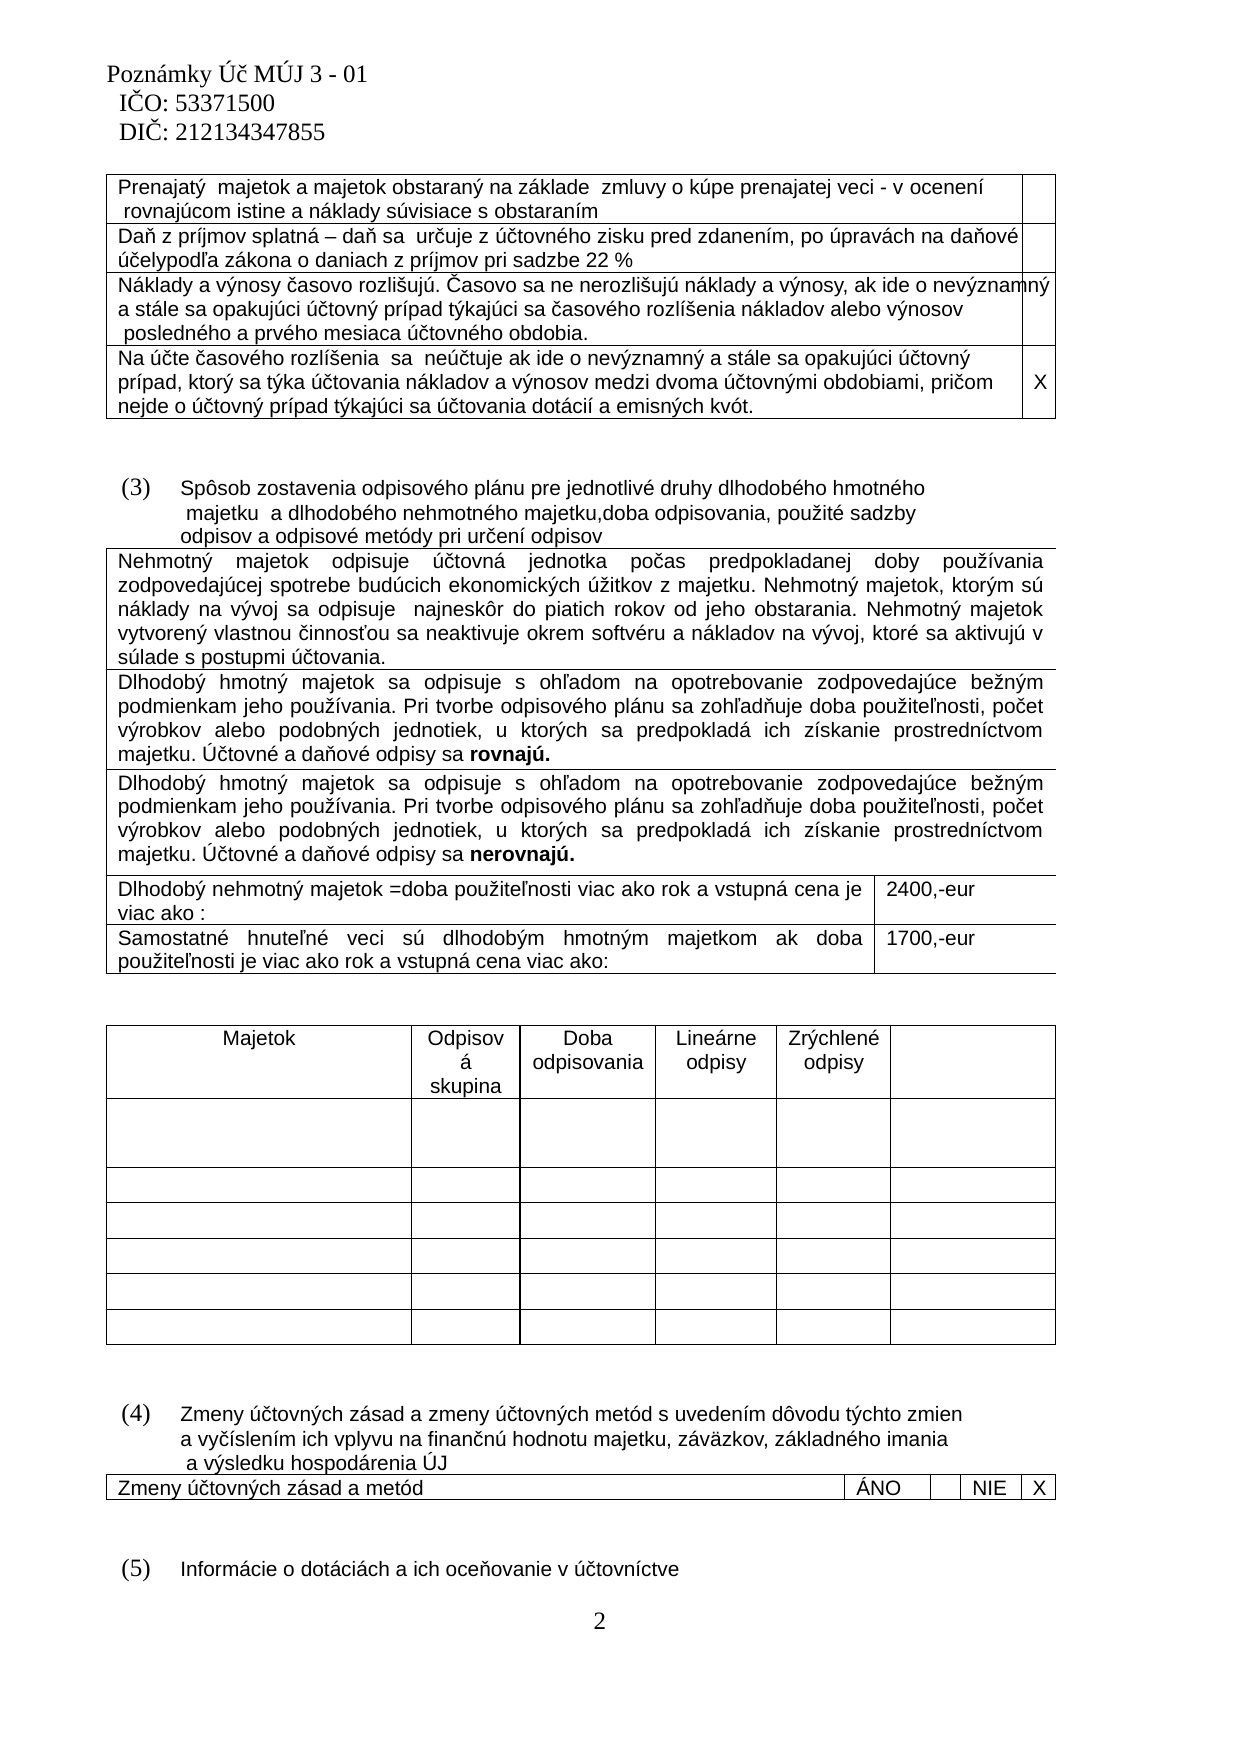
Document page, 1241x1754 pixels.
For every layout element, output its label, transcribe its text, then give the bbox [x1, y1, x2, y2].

table_header Majetok [107, 1026, 411, 1098]
table_cell [521, 1099, 655, 1167]
table_header [891, 1026, 1055, 1098]
table_cell Samostatné hnuteľné veci sú dlhodobým hmotným majetkom ak doba použiteľnosti je viac ako rok a vstupná cena viac ako: [107, 925, 874, 973]
table_cell [656, 1310, 776, 1344]
table_header X [1022, 1475, 1055, 1499]
table_cell [777, 1099, 890, 1167]
text a výsledku hospodárenia ÚJ [180, 1450, 1092, 1474]
table_header [931, 1475, 960, 1499]
text odpisov a odpisové metódy pri určení odpisov [180, 524, 1092, 548]
text majetku a dlhodobého nehmotného majetku,doba odpisovania, použité sadzby [180, 500, 1092, 524]
table_cell [412, 1168, 519, 1202]
table_cell [777, 1239, 890, 1273]
table_cell [656, 1099, 776, 1167]
table_cell [107, 1099, 411, 1167]
table_cell [521, 1239, 655, 1273]
list Spôsob zostavenia odpisového plánu pre jednotlivé druhy dlhodobého hmotného [121, 472, 1092, 500]
table_cell [521, 1168, 655, 1202]
text a vyčíslením ich vplyvu na finančnú hodnotu majetku, záväzkov, základného imania [180, 1426, 1092, 1450]
table_header Zrýchlené odpisy [777, 1026, 890, 1098]
table_cell [891, 1168, 1055, 1202]
table_cell [412, 1274, 519, 1308]
table_cell [107, 1310, 411, 1344]
table_cell [107, 1239, 411, 1273]
table_cell [521, 1203, 655, 1238]
table_cell [891, 1099, 1055, 1167]
table_cell [656, 1239, 776, 1273]
table_cell Na účte časového rozlíšenia sa neúčtuje ak ide o nevýznamný a stále sa opakujúci účtovný prípad, ktorý sa týka účtovania nákladov a výnosov medzi dvoma účtovnými obdobiami, pričom nejde o účtovný prípad týkajúci sa účtovania dotácií a emisných kvót. [107, 346, 1022, 418]
table_cell Náklady a výnosy časovo rozlišujú. Časovo sa ne nerozlišujú náklady a výnosy, ak ide o nevýznamný a stále sa opakujúci účtovný prípad týkajúci sa časového rozlíšenia nákladov alebo výnosov posledného a prvého mesiaca účtovného obdobia. [107, 273, 1022, 345]
table_header ÁNO [845, 1475, 930, 1499]
table_cell [1023, 175, 1055, 223]
table_cell Dlhodobý hmotný majetok sa odpisuje s ohľadom na opotrebovanie zodpovedajúce bežným podmienkam jeho používania. Pri tvorbe odpisového plánu sa zohľadňuje doba použiteľnosti, počet výrobkov alebo podobných jednotiek, u ktorých sa predpokladá ich získanie prostredníctvom majetku. Účtovné a daňové odpisy sa nerovnajú. [107, 770, 1056, 875]
table_cell [891, 1239, 1055, 1273]
table_cell [107, 1203, 411, 1238]
table_cell [1023, 224, 1055, 272]
table_cell [777, 1274, 890, 1308]
table_cell [777, 1203, 890, 1238]
table_cell [777, 1310, 890, 1344]
list Zmeny účtovných zásad a zmeny účtovných metód s uvedením dôvodu týchto zmien [121, 1398, 1092, 1426]
table_cell [521, 1310, 655, 1344]
table_cell [521, 1274, 655, 1308]
table_cell [1023, 273, 1055, 345]
list Informácie o dotáciách a ich oceňovanie v účtovníctve [121, 1553, 1092, 1582]
table_cell Dlhodobý nehmotný majetok =doba použiteľnosti viac ako rok a vstupná cena je viac ako : [107, 876, 874, 924]
table_cell [656, 1168, 776, 1202]
table_cell [891, 1203, 1055, 1238]
table_cell [412, 1310, 519, 1344]
table_cell [656, 1274, 776, 1308]
table_cell [891, 1310, 1055, 1344]
table_cell Daň z príjmov splatná – daň sa určuje z účtovného zisku pred zdanením, po úpravách na daňové účelypodľa zákona o daniach z príjmov pri sadzbe 22 % [107, 224, 1022, 272]
table_cell 1700,-eur [875, 925, 1056, 973]
table_header Doba odpisovania [521, 1026, 655, 1098]
table_cell [412, 1239, 519, 1273]
table_cell [412, 1099, 519, 1167]
table_cell [107, 1274, 411, 1308]
table_cell Prenajatý majetok a majetok obstaraný na základe zmluvy o kúpe prenajatej veci - v ocenení rovnajúcom istine a náklady súvisiace s obstaraním [107, 175, 1022, 223]
table_cell 2400,-eur [875, 876, 1056, 924]
table_header Odpisová skupina [412, 1026, 519, 1098]
table_header Zmeny účtovných zásad a metód [107, 1475, 844, 1499]
table_cell Dlhodobý hmotný majetok sa odpisuje s ohľadom na opotrebovanie zodpovedajúce bežným podmienkam jeho používania. Pri tvorbe odpisového plánu sa zohľadňuje doba použiteľnosti, počet výrobkov alebo podobných jednotiek, u ktorých sa predpokladá ich získanie prostredníctvom majetku. Účtovné a daňové odpisy sa rovnajú. [107, 670, 1056, 769]
table_cell X [1023, 346, 1055, 418]
table_header NIE [961, 1475, 1021, 1499]
table_cell [777, 1168, 890, 1202]
table_cell [412, 1203, 519, 1238]
table_header Nehmotný majetok odpisuje účtovná jednotka počas predpokladanej doby používania zodpovedajúcej spotrebe budúcich ekonomických úžitkov z majetku. Nehmotný majetok, ktorým sú náklady na vývoj sa odpisuje najneskôr do piatich rokov od jeho obstarania. Nehmotný majetok vytvorený vlastnou činnosťou sa neaktivuje okrem softvéru a nákladov na vývoj, ktoré sa aktivujú v súlade s postupmi účtovania. [107, 549, 1056, 669]
table_cell [107, 1168, 411, 1202]
table_cell [891, 1274, 1055, 1308]
table_header Lineárne odpisy [656, 1026, 776, 1098]
table_cell [656, 1203, 776, 1238]
